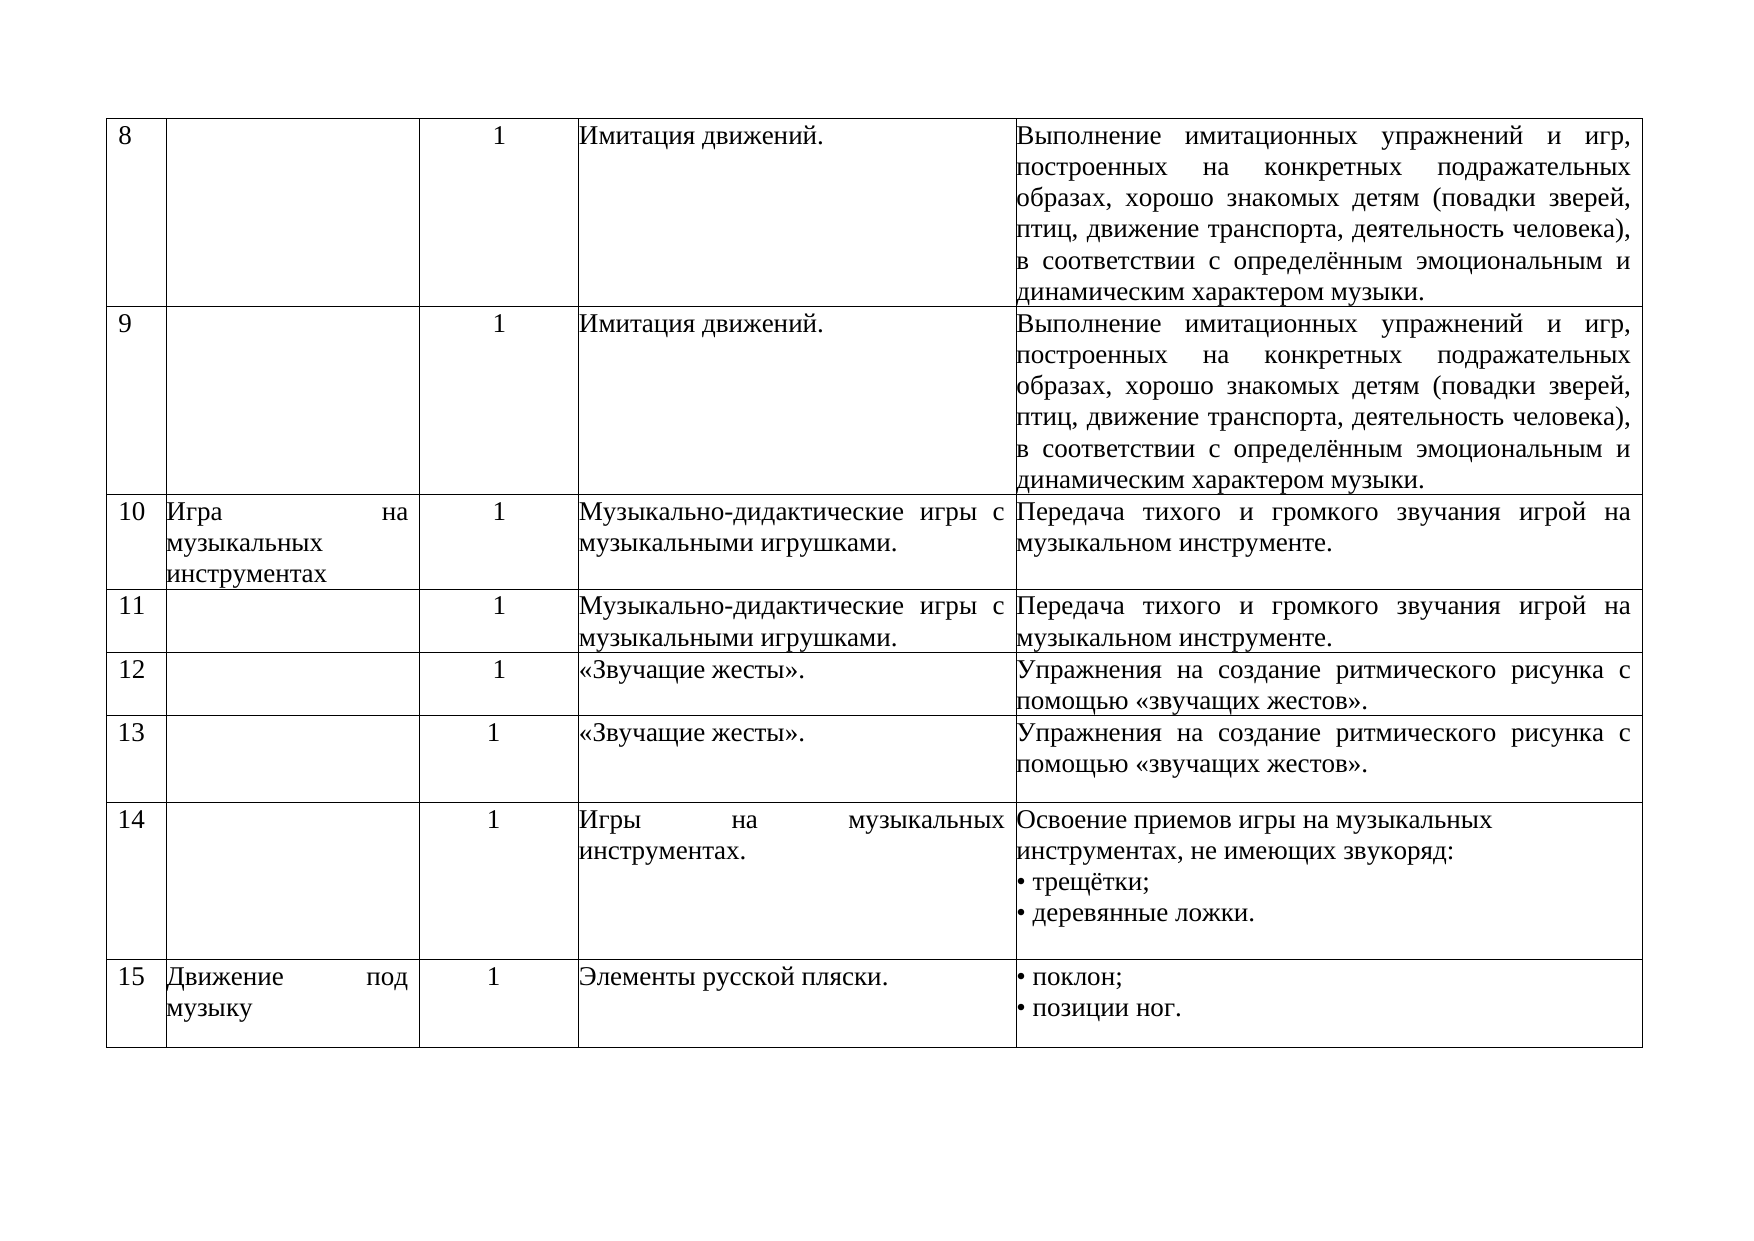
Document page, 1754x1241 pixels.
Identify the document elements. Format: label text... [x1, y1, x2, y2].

table_cell • поклон; • позиции ног. [1017, 960, 1642, 1047]
table_cell 1 [420, 590, 578, 652]
table_cell 11 [107, 590, 166, 652]
table_cell [167, 590, 419, 652]
table_cell Музыкально-дидактические игры с музыкальными игрушками. [579, 495, 1016, 588]
table_cell Имитация движений. [579, 119, 1016, 306]
table_cell [167, 653, 419, 715]
table_cell Имитация движений. [579, 307, 1016, 494]
table_cell Упражнения на создание ритмического рисунка с помощью «звучащих жестов». [1017, 653, 1642, 715]
table_cell [167, 716, 419, 802]
table_cell Передача тихого и громкого звучания игрой на музыкальном инструменте. [1017, 495, 1642, 588]
table_cell «Звучащие жесты». [579, 716, 1016, 802]
table_cell Передача тихого и громкого звучания игрой на музыкальном инструменте. [1017, 590, 1642, 652]
table_cell 1 [420, 307, 578, 494]
table_cell Игры на музыкальных инструментах. [579, 803, 1016, 959]
table_cell 1 [420, 119, 578, 306]
table_cell Выполнение имитационных упражнений и игр, построенных на конкретных подражательных образах, хорошо знакомых детям (повадки зверей, птиц, движение транспорта, деятельность человека), в соответствии с определённым эмоциональным и динамическим характером музыки. [1017, 307, 1642, 494]
table_cell [167, 119, 419, 306]
table_cell 12 [107, 653, 166, 715]
table_cell Элементы русской пляски. [579, 960, 1016, 1047]
table_cell 14 [107, 803, 166, 959]
table_cell [167, 307, 419, 494]
table_cell [167, 803, 419, 959]
table_cell Освоение приемов игры на музыкальных инструментах, не имеющих звукоряд: • трещётки; • деревянные ложки. [1017, 803, 1642, 959]
table_cell 1 [420, 653, 578, 715]
table_cell 1 [420, 495, 578, 588]
table_cell 10 [107, 495, 166, 588]
table_cell 1 [420, 960, 578, 1047]
table_cell 1 [420, 803, 578, 959]
table_cell Музыкально-дидактические игры с музыкальными игрушками. [579, 590, 1016, 652]
table_cell Игра на музыкальных инструментах [167, 495, 419, 588]
table_cell 13 [107, 716, 166, 802]
table_cell Движение под музыку [167, 960, 419, 1047]
table_cell Упражнения на создание ритмического рисунка с помощью «звучащих жестов». [1017, 716, 1642, 802]
table_cell 9 [107, 307, 166, 494]
table_cell «Звучащие жесты». [579, 653, 1016, 715]
table_cell 8 [107, 119, 166, 306]
table_cell 1 [420, 716, 578, 802]
table_cell Выполнение имитационных упражнений и игр, построенных на конкретных подражательных образах, хорошо знакомых детям (повадки зверей, птиц, движение транспорта, деятельность человека), в соответствии с определённым эмоциональным и динамическим характером музыки. [1017, 119, 1642, 306]
table_cell 15 [107, 960, 166, 1047]
